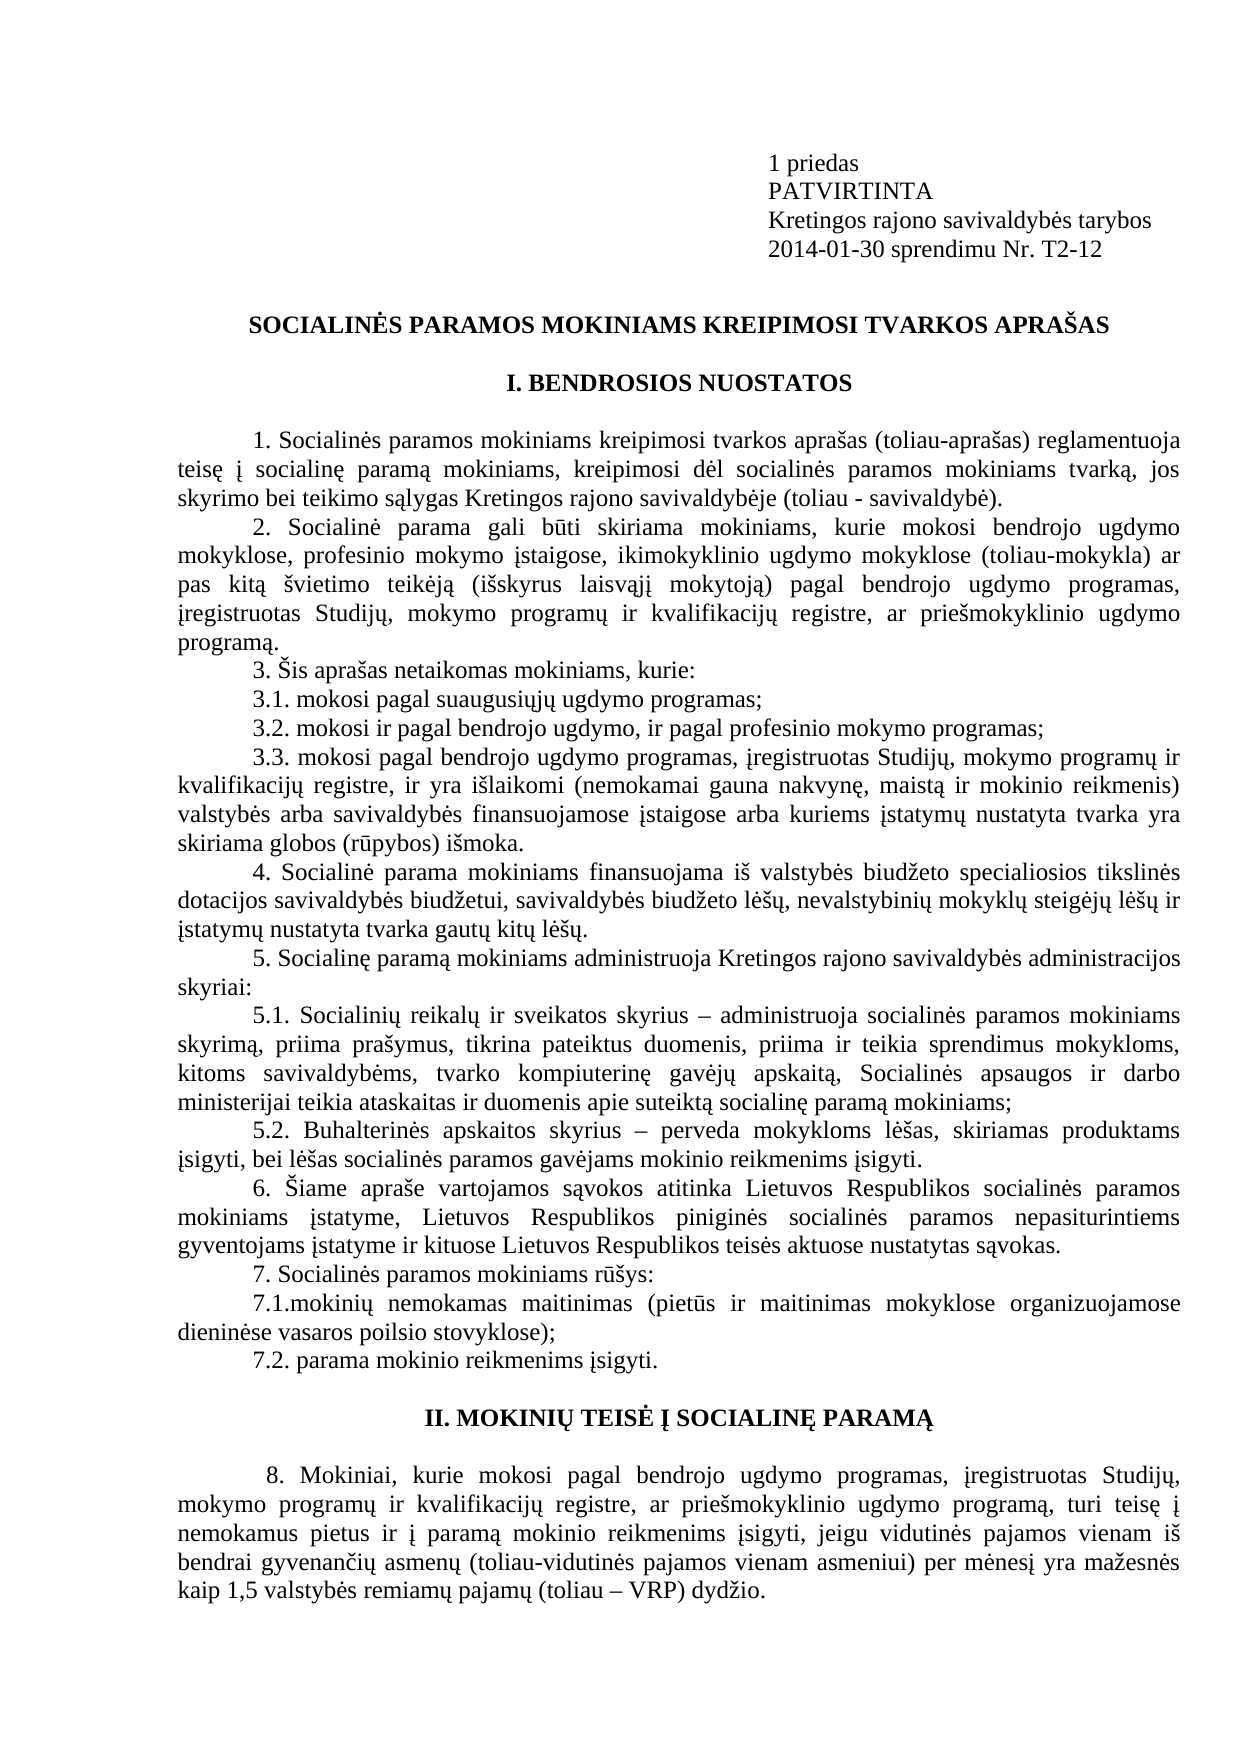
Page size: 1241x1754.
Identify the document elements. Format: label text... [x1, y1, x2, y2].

text 3. Šis aprašas netaikomas mokiniams, kurie: [177, 656, 1181, 684]
text PATVIRTINTA [768, 176, 1181, 205]
text 6. Šiame apraše vartojamos sąvokos atitinka Lietuvos Respublikos socialinės paramos mokiniams įstatyme, Lietuvos Respublikos piniginės socialinės paramos nepasiturintiems gyventojams įstatyme ir kituose Lietuvos Respublikos teisės aktuose nustatytas sąvokas. [177, 1173, 1181, 1259]
text II. MOKINIŲ TEISĖ Į SOCIALINĘ PARAMĄ [177, 1403, 1181, 1432]
text 2. Socialinė parama gali būti skiriama mokiniams, kurie mokosi bendrojo ugdymo mokyklose, profesinio mokymo įstaigose, ikimokyklinio ugdymo mokyklose (toliau-mokykla) ar pas kitą švietimo teikėją (išskyrus laisvąjį mokytoją) pagal bendrojo ugdymo programas, įregistruotas Studijų, mokymo programų ir kvalifikacijų registre, ar priešmokyklinio ugdymo programą. [177, 512, 1181, 656]
text 5. Socialinę paramą mokiniams administruoja Kretingos rajono savivaldybės administracijos skyriai: [177, 943, 1181, 1001]
text 7.2. parama mokinio reikmenims įsigyti. [177, 1346, 1181, 1374]
text 7.1.mokinių nemokamas maitinimas (pietūs ir maitinimas mokyklose organizuojamose dieninėse vasaros poilsio stovyklose); [177, 1288, 1181, 1346]
text 1 priedas [768, 148, 1181, 176]
text I. BENDROSIOS NUOSTATOS [177, 368, 1181, 397]
text 5.1. Socialinių reikalų ir sveikatos skyrius – administruoja socialinės paramos mokiniams skyrimą, priima prašymus, tikrina pateiktus duomenis, priima ir teikia sprendimus mokykloms, kitoms savivaldybėms, tvarko kompiuterinę gavėjų apskaitą, Socialinės apsaugos ir darbo ministerijai teikia ataskaitas ir duomenis apie suteiktą socialinę paramą mokiniams; [177, 1001, 1181, 1116]
text 3.1. mokosi pagal suaugusiųjų ugdymo programas; [177, 684, 1181, 713]
text Kretingos rajono savivaldybės tarybos [768, 205, 1181, 234]
text 3.2. mokosi ir pagal bendrojo ugdymo, ir pagal profesinio mokymo programas; [177, 713, 1181, 742]
text 1. Socialinės paramos mokiniams kreipimosi tvarkos aprašas (toliau-aprašas) reglamentuoja teisę į socialinę paramą mokiniams, kreipimosi dėl socialinės paramos mokiniams tvarką, jos skyrimo bei teikimo sąlygas Kretingos rajono savivaldybėje (toliau - savivaldybė). [177, 426, 1181, 512]
text 8. Mokiniai, kurie mokosi pagal bendrojo ugdymo programas, įregistruotas Studijų, mokymo programų ir kvalifikacijų registre, ar priešmokyklinio ugdymo programą, turi teisę į nemokamus pietus ir į paramą mokinio reikmenims įsigyti, jeigu vidutinės pajamos vienam iš bendrai gyvenančių asmenų (toliau-vidutinės pajamos vienam asmeniui) per mėnesį yra mažesnės kaip 1,5 valstybės remiamų pajamų (toliau – VRP) dydžio. [177, 1461, 1181, 1604]
text SOCIALINĖS PARAMOS MOKINIAMS KREIPIMOSI TVARKOS APRAŠAS [177, 311, 1181, 339]
text 5.2. Buhalterinės apskaitos skyrius – perveda mokykloms lėšas, skiriamas produktams įsigyti, bei lėšas socialinės paramos gavėjams mokinio reikmenims įsigyti. [177, 1116, 1181, 1173]
text 2014-01-30 sprendimu Nr. T2-12 [768, 234, 1181, 263]
text 3.3. mokosi pagal bendrojo ugdymo programas, įregistruotas Studijų, mokymo programų ir kvalifikacijų registre, ir yra išlaikomi (nemokamai gauna nakvynę, maistą ir mokinio reikmenis) valstybės arba savivaldybės finansuojamose įstaigose arba kuriems įstatymų nustatyta tvarka yra skiriama globos (rūpybos) išmoka. [177, 742, 1181, 857]
text 4. Socialinė parama mokiniams finansuojama iš valstybės biudžeto specialiosios tikslinės dotacijos savivaldybės biudžetui, savivaldybės biudžeto lėšų, nevalstybinių mokyklų steigėjų lėšų ir įstatymų nustatyta tvarka gautų kitų lėšų. [177, 857, 1181, 943]
text 7. Socialinės paramos mokiniams rūšys: [177, 1259, 1181, 1288]
